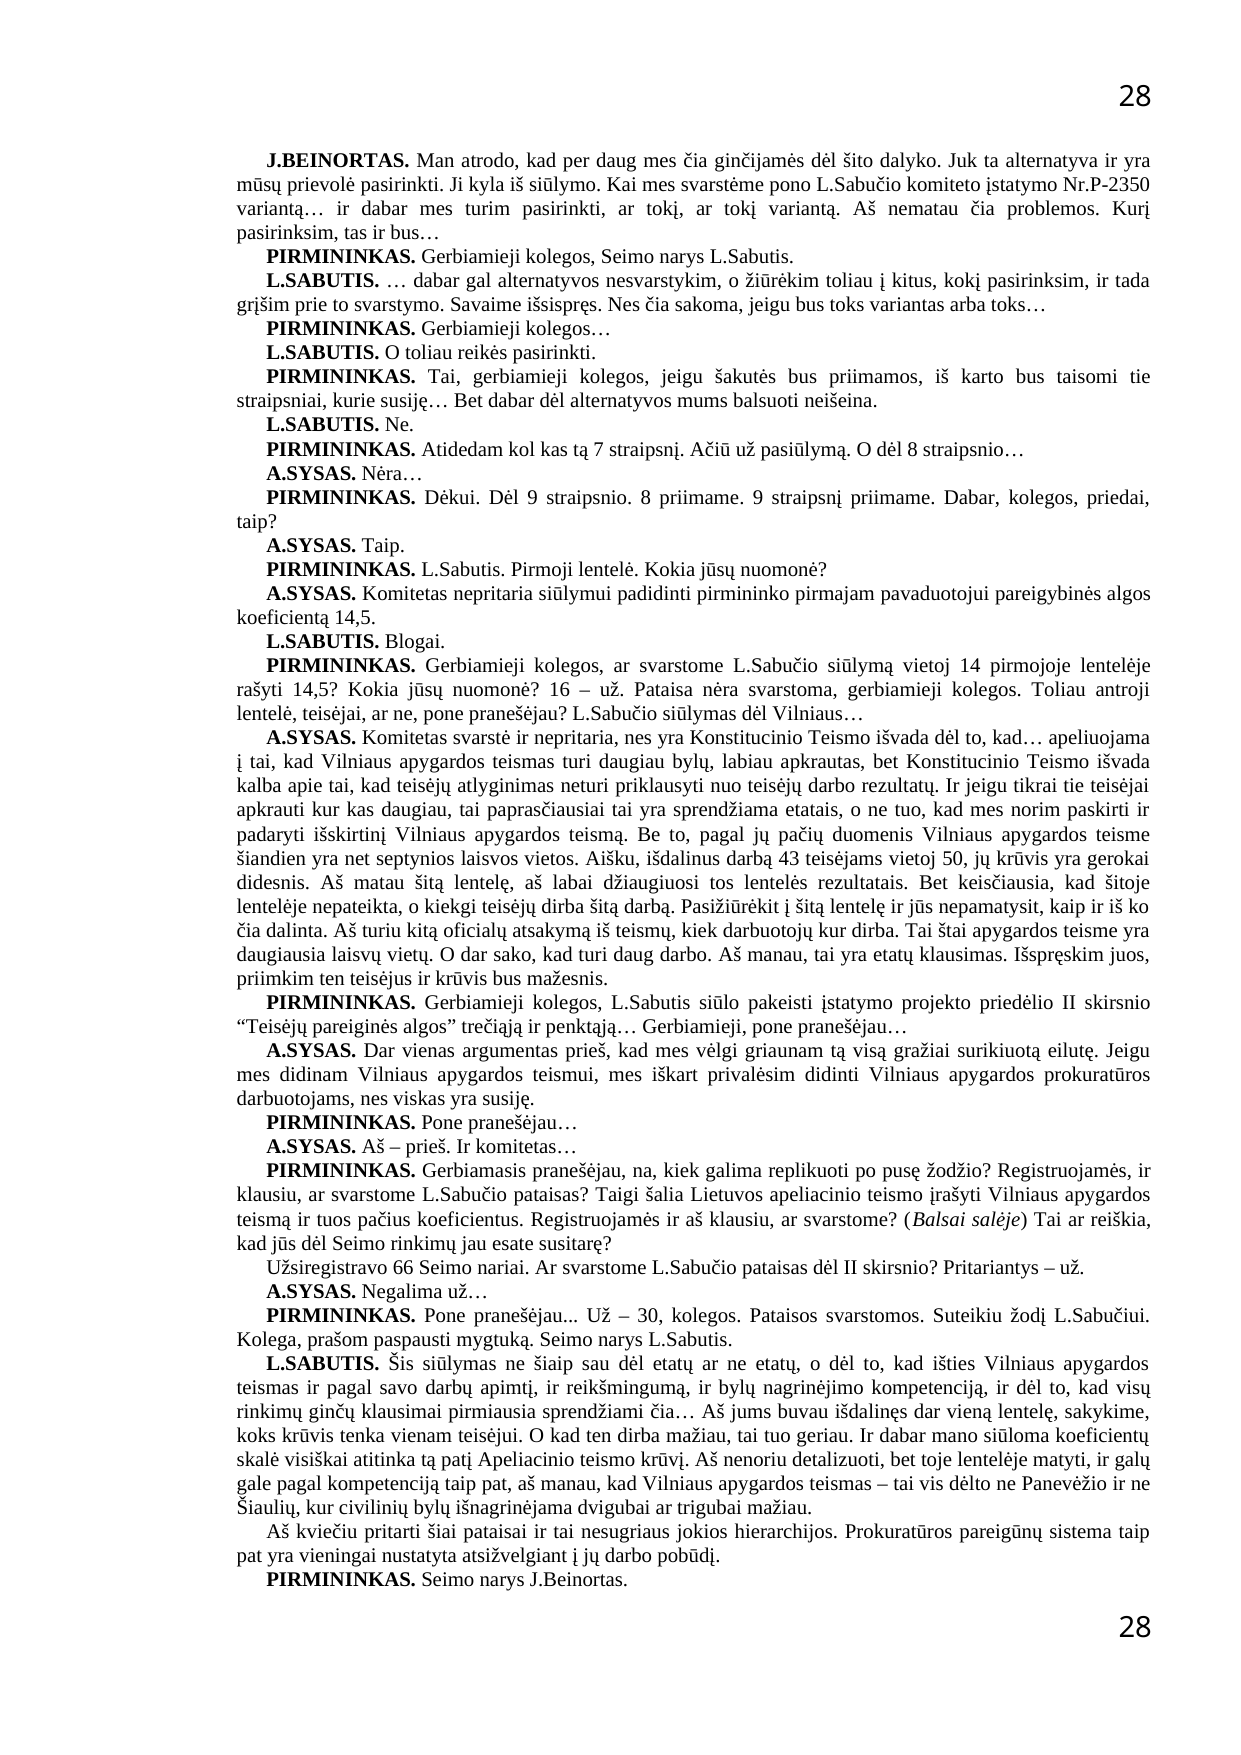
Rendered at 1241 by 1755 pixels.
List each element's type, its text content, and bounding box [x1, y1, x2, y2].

text PIRMININKAS. Gerbiamasis pranešėjau, na, kiek galima replikuoti po pusę žodžio? Registruojamės, ir klausiu, ar svarstome L.Sabučio pataisas? Taigi šalia Lietuvos apeliacinio teismo įrašyti Vilniaus apygardos teismą ir tuos pačius koeficientus. Registruojamės ir aš klausiu, ar svarstome? (Balsai salėje) Tai ar reiškia, kad jūs dėl Seimo rinkimų jau esate susitarę? [236, 1158, 1152, 1254]
text PIRMININKAS. L.Sabutis. Pirmoji lentelė. Kokia jūsų nuomonė? [236, 557, 1152, 581]
text A.SYSAS. Aš – prieš. Ir komitetas… [236, 1134, 1152, 1158]
text PIRMININKAS. Tai, gerbiamieji kolegos, jeigu šakutės bus priimamos, iš karto bus taisomi tie straipsniai, kurie susiję… Bet dabar dėl alternatyvos mums balsuoti neišeina. [236, 364, 1152, 412]
text A.SYSAS. Taip. [236, 533, 1152, 557]
text A.SYSAS. Dar vienas argumentas prieš, kad mes vėlgi griaunam tą visą gražiai surikiuotą eilutę. Jeigu mes didinam Vilniaus apygardos teismui, mes iškart privalėsim didinti Vilniaus apygardos prokuratūros darbuotojams, nes viskas yra susiję. [236, 1038, 1152, 1110]
text Aš kviečiu pritarti šiai pataisai ir tai nesugriaus jokios hierarchijos. Prokuratūros pareigūnų sistema taip pat yra vieningai nustatyta atsižvelgiant į jų darbo pobūdį. [236, 1519, 1152, 1567]
text PIRMININKAS. Gerbiamieji kolegos… [236, 316, 1152, 340]
text PIRMININKAS. Atidedam kol kas tą 7 straipsnį. Ačiū už pasiūlymą. O dėl 8 straipsnio… [236, 436, 1152, 461]
text PIRMININKAS. Gerbiamieji kolegos, Seimo narys L.Sabutis. [236, 244, 1152, 268]
text A.SYSAS. Nėra… [236, 461, 1152, 484]
text Užsiregistravo 66 Seimo nariai. Ar svarstome L.Sabučio pataisas dėl II skirsnio? Pritariantys – už. [236, 1254, 1152, 1279]
text L.SABUTIS. Ne. [236, 412, 1152, 436]
text A.SYSAS. Komitetas svarstė ir nepritaria, nes yra Konstitucinio Teismo išvada dėl to, kad… apeliuojama į tai, kad Vilniaus apygardos teismas turi daugiau bylų, labiau apkrautas, bet Konstitucinio Teismo išvada kalba apie tai, kad teisėjų atlyginimas neturi priklausyti nuo teisėjų darbo rezultatų. Ir jeigu tikrai tie teisėjai apkrauti kur kas daugiau, tai paprasčiausiai tai yra sprendžiama etatais, o ne tuo, kad mes norim paskirti ir padaryti išskirtinį Vilniaus apygardos teismą. Be to, pagal jų pačių duomenis Vilniaus apygardos teisme šiandien yra net septynios laisvos vietos. Aišku, išdalinus darbą 43 teisėjams vietoj 50, jų krūvis yra gerokai didesnis. Aš matau šitą lentelę, aš labai džiaugiuosi tos lentelės rezultatais. Bet keisčiausia, kad šitoje lentelėje nepateikta, o kiekgi teisėjų dirba šitą darbą. Pasižiūrėkit į šitą lentelę ir jūs nepamatysit, kaip ir iš ko čia dalinta. Aš turiu kitą oficialų atsakymą iš teismų, kiek darbuotojų kur dirba. Tai štai apygardos teisme yra daugiausia laisvų vietų. O dar sako, kad turi daug darbo. Aš manau, tai yra etatų klausimas. Išspręskim juos, priimkim ten teisėjus ir krūvis bus mažesnis. [236, 725, 1152, 990]
text PIRMININKAS. Pone pranešėjau... Už – 30, kolegos. Pataisos svarstomos. Suteikiu žodį L.Sabučiui. Kolega, prašom paspausti mygtuką. Seimo narys L.Sabutis. [236, 1303, 1152, 1351]
text A.SYSAS. Negalima už… [236, 1279, 1152, 1303]
text A.SYSAS. Komitetas nepritaria siūlymui padidinti pirmininko pirmajam pavaduotojui pareigybinės algos koeficientą 14,5. [236, 581, 1152, 629]
text J.BEINORTAS. Man atrodo, kad per daug mes čia ginčijamės dėl šito dalyko. Juk ta alternatyva ir yra mūsų prievolė pasirinkti. Ji kyla iš siūlymo. Kai mes svarstėme pono L.Sabučio komiteto įstatymo Nr.P-2350 variantą… ir dabar mes turim pasirinkti, ar tokį, ar tokį variantą. Aš nematau čia problemos. Kurį pasirinksim, tas ir bus… [236, 148, 1152, 244]
text PIRMININKAS. Gerbiamieji kolegos, L.Sabutis siūlo pakeisti įstatymo projekto priedėlio II skirsnio “Teisėjų pareiginės algos” trečiąją ir penktąją… Gerbiamieji, pone pranešėjau… [236, 990, 1152, 1038]
text L.SABUTIS. Šis siūlymas ne šiaip sau dėl etatų ar ne etatų, o dėl to, kad išties Vilniaus apygardos teismas ir pagal savo darbų apimtį, ir reikšmingumą, ir bylų nagrinėjimo kompetenciją, ir dėl to, kad visų rinkimų ginčų klausimai pirmiausia sprendžiami čia… Aš jums buvau išdalinęs dar vieną lentelę, sakykime, koks krūvis tenka vienam teisėjui. O kad ten dirba mažiau, tai tuo geriau. Ir dabar mano siūloma koeficientų skalė visiškai atitinka tą patį Apeliacinio teismo krūvį. Aš nenoriu detalizuoti, bet toje lentelėje matyti, ir galų gale pagal kompetenciją taip pat, aš manau, kad Vilniaus apygardos teismas – tai vis dėlto ne Panevėžio ir ne Šiaulių, kur civilinių bylų išnagrinėjama dvigubai ar trigubai mažiau. [236, 1351, 1152, 1519]
text PIRMININKAS. Gerbiamieji kolegos, ar svarstome L.Sabučio siūlymą vietoj 14 pirmojoje lentelėje rašyti 14,5? Kokia jūsų nuomonė? 16 – už. Pataisa nėra svarstoma, gerbiamieji kolegos. Toliau antroji lentelė, teisėjai, ar ne, pone pranešėjau? L.Sabučio siūlymas dėl Vilniaus… [236, 653, 1152, 725]
text PIRMININKAS. Dėkui. Dėl 9 straipsnio. 8 priimame. 9 straipsnį priimame. Dabar, kolegos, priedai, taip? [236, 484, 1152, 533]
text L.SABUTIS. … dabar gal alternatyvos nesvarstykim, o žiūrėkim toliau į kitus, kokį pasirinksim, ir tada grįšim prie to svarstymo. Savaime išsispręs. Nes čia sakoma, jeigu bus toks variantas arba toks… [236, 268, 1152, 316]
text L.SABUTIS. Blogai. [236, 629, 1152, 653]
text PIRMININKAS. Pone pranešėjau… [236, 1110, 1152, 1134]
text PIRMININKAS. Seimo narys J.Beinortas. [236, 1567, 1152, 1591]
text L.SABUTIS. O toliau reikės pasirinkti. [236, 340, 1152, 364]
